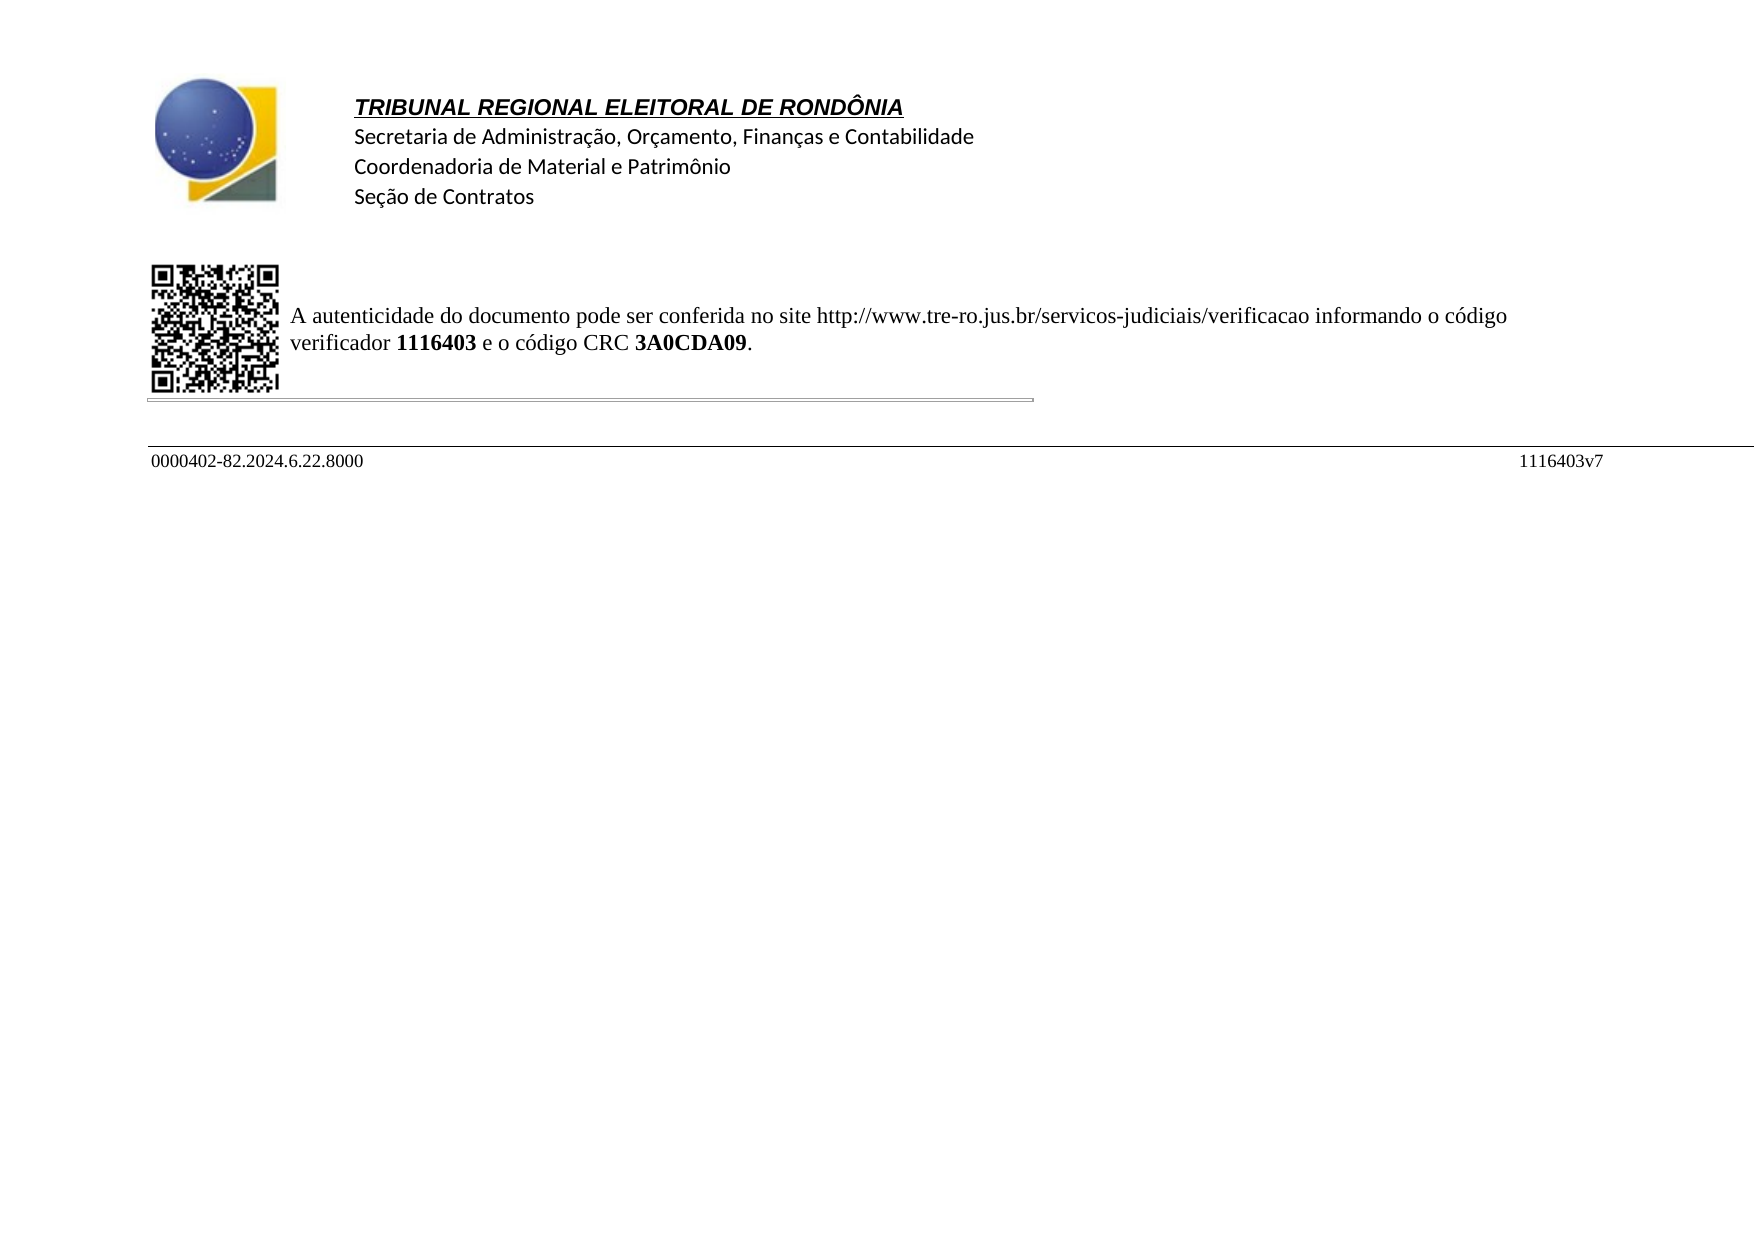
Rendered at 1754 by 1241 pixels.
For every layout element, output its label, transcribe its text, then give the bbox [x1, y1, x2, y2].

table_header [148, 261, 288, 397]
table_header A autenticidade do documento pode ser conferida no site http://www.tre-ro.jus.br/servicos-judiciais/verificacao informando o código verificador 1116403 e o código CRC 3A0CDA09. [288, 261, 1616, 397]
table_header 0000402-82.2024.6.22.8000 [148, 447, 877, 475]
table_header 1116403v7 [877, 447, 1606, 475]
